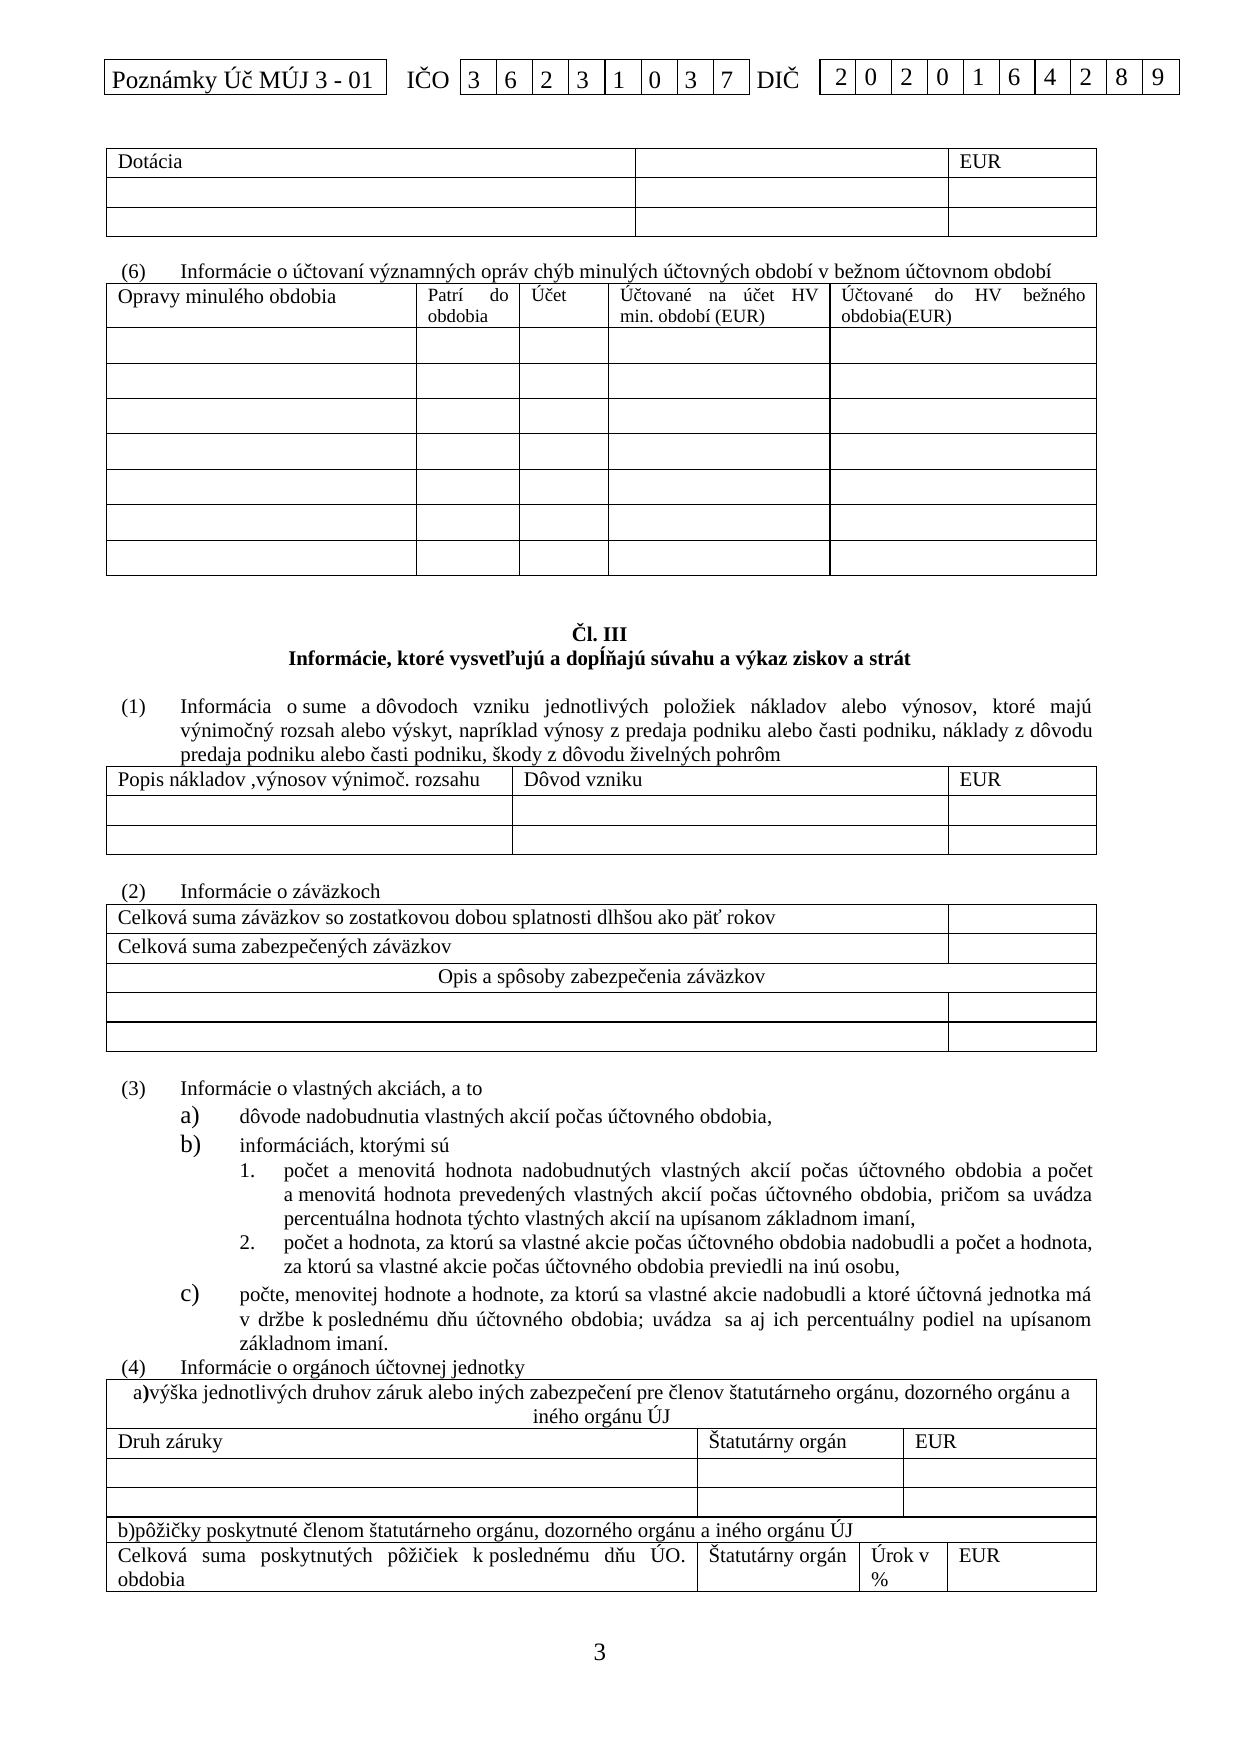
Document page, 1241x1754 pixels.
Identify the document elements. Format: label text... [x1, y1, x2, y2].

table_cell [949, 826, 1096, 854]
list Informácia o sume a dôvodoch vzniku jednotlivých položiek nákladov alebo výnosov, ktoré majú výnimočný rozsah alebo výskyt, napríklad výnosy z predaja podniku alebo časti podniku, náklady z dôvodu predaja podniku alebo časti podniku, škody z dôvodu živelných pohrôm [121, 694, 1092, 766]
table_cell [609, 505, 829, 539]
table_cell Celková suma poskytnutých pôžičiek k poslednému dňu ÚO. obdobia [107, 1543, 697, 1591]
table_cell [520, 541, 608, 575]
table_cell [107, 364, 416, 398]
table_cell [831, 364, 1096, 398]
table_cell [520, 364, 608, 398]
table_header Účtované na účet HV min. období (EUR) [609, 284, 829, 327]
table_cell [609, 434, 829, 469]
table_cell [520, 399, 608, 433]
table_cell [520, 434, 608, 469]
table_cell [520, 505, 608, 539]
table_cell [831, 328, 1096, 362]
list Informácie o účtovaní významných opráv chýb minulých účtovných období v bežnom účtovnom období [121, 259, 1092, 283]
table_cell [107, 826, 512, 854]
table_header EUR [949, 767, 1096, 795]
table_cell [609, 470, 829, 504]
table_cell [520, 470, 608, 504]
table_cell [609, 328, 829, 362]
table_cell Celková suma zabezpečených záväzkov [107, 934, 948, 962]
table_cell [107, 505, 416, 539]
table_cell [107, 993, 948, 1021]
list počte, menovitej hodnote a hodnote, za ktorú sa vlastné akcie nadobudli a ktoré účtovná jednotka má v držbe k poslednému dňu účtovného obdobia; uvádza sa aj ich percentuálny podiel na upísanom základnom imaní. [180, 1278, 1092, 1355]
table_cell [636, 208, 948, 236]
table_cell [831, 505, 1096, 539]
table_cell [417, 328, 519, 362]
list dôvode nadobudnutia vlastných akcií počas účtovného obdobia, [180, 1100, 1092, 1129]
text Informácie, ktoré vysvetľujú a dopĺňajú súvahu a výkaz ziskov a strát [106, 646, 1092, 670]
table_header EUR [949, 149, 1096, 177]
table_cell [949, 1023, 1096, 1051]
table_cell [520, 328, 608, 362]
table_cell [831, 434, 1096, 469]
table_header Účet [520, 284, 608, 327]
table_cell [904, 1488, 1096, 1516]
table_cell [107, 1459, 697, 1487]
table_cell [107, 434, 416, 469]
list počet a hodnota, za ktorú sa vlastné akcie počas účtovného obdobia nadobudli a počet a hodnota, za ktorú sa vlastné akcie počas účtovného obdobia previedli na inú osobu, [239, 1230, 1092, 1278]
table_cell [107, 796, 512, 825]
list počet a menovitá hodnota nadobudnutých vlastných akcií počas účtovného obdobia a počet a menovitá hodnota prevedených vlastných akcií počas účtovného obdobia, pričom sa uvádza percentuálna hodnota týchto vlastných akcií na upísanom základnom imaní, [239, 1158, 1092, 1230]
table_cell [107, 1488, 697, 1516]
table_cell [831, 470, 1096, 504]
table_header [949, 905, 1096, 933]
table_cell [949, 993, 1096, 1021]
table_cell [107, 1023, 948, 1051]
table_cell [831, 399, 1096, 433]
table_cell [417, 541, 519, 575]
table_cell [107, 208, 635, 236]
table_cell [107, 178, 635, 207]
table_cell Druh záruky [107, 1429, 697, 1457]
table_header Účtované do HV bežného obdobia(EUR) [831, 284, 1096, 327]
table_header Dôvod vzniku [513, 767, 948, 795]
table_cell [949, 178, 1096, 207]
table_cell [609, 399, 829, 433]
table_cell [107, 470, 416, 504]
table_cell Štatutárny orgán [698, 1543, 859, 1591]
table_cell [417, 470, 519, 504]
table_cell [698, 1459, 903, 1487]
table_cell [107, 399, 416, 433]
table_cell [417, 505, 519, 539]
list Informácie o vlastných akciách, a to [121, 1076, 1092, 1100]
table_header Popis nákladov ,výnosov výnimoč. rozsahu [107, 767, 512, 795]
table_header Patrí do obdobia [417, 284, 519, 327]
table_cell b)pôžičky poskytnuté členom štatutárneho orgánu, dozorného orgánu a iného orgánu ÚJ [107, 1518, 1096, 1542]
table_cell [636, 178, 948, 207]
list Informácie o záväzkoch [121, 879, 1092, 903]
table_header Dotácia [107, 149, 635, 177]
list Informácie o orgánoch účtovnej jednotky [121, 1355, 1092, 1379]
table_cell [513, 796, 948, 825]
table_cell [609, 364, 829, 398]
table_cell [949, 796, 1096, 825]
table_cell Úrok v % [860, 1543, 947, 1591]
table_cell [904, 1459, 1096, 1487]
table_cell Štatutárny orgán [698, 1429, 903, 1457]
table_cell EUR [948, 1543, 1096, 1591]
table_cell [698, 1488, 903, 1516]
table_cell [417, 399, 519, 433]
table_cell [609, 541, 829, 575]
table_cell [417, 434, 519, 469]
table_cell [107, 541, 416, 575]
list informáciách, ktorými sú [180, 1129, 1092, 1158]
table_cell [949, 934, 1096, 962]
text Čl. III [106, 622, 1092, 646]
table_cell [107, 328, 416, 362]
table_header [636, 149, 948, 177]
table_cell [831, 541, 1096, 575]
table_header Celková suma záväzkov so zostatkovou dobou splatnosti dlhšou ako päť rokov [107, 905, 948, 933]
table_cell [513, 826, 948, 854]
table_cell EUR [904, 1429, 1096, 1457]
table_cell [417, 364, 519, 398]
table_cell [949, 208, 1096, 236]
table_cell Opis a spôsoby zabezpečenia záväzkov [107, 964, 1096, 992]
table_header Opravy minulého obdobia [107, 284, 416, 327]
table_header a)výška jednotlivých druhov záruk alebo iných zabezpečení pre členov štatutárneho orgánu, dozorného orgánu a iného orgánu ÚJ [107, 1380, 1096, 1428]
